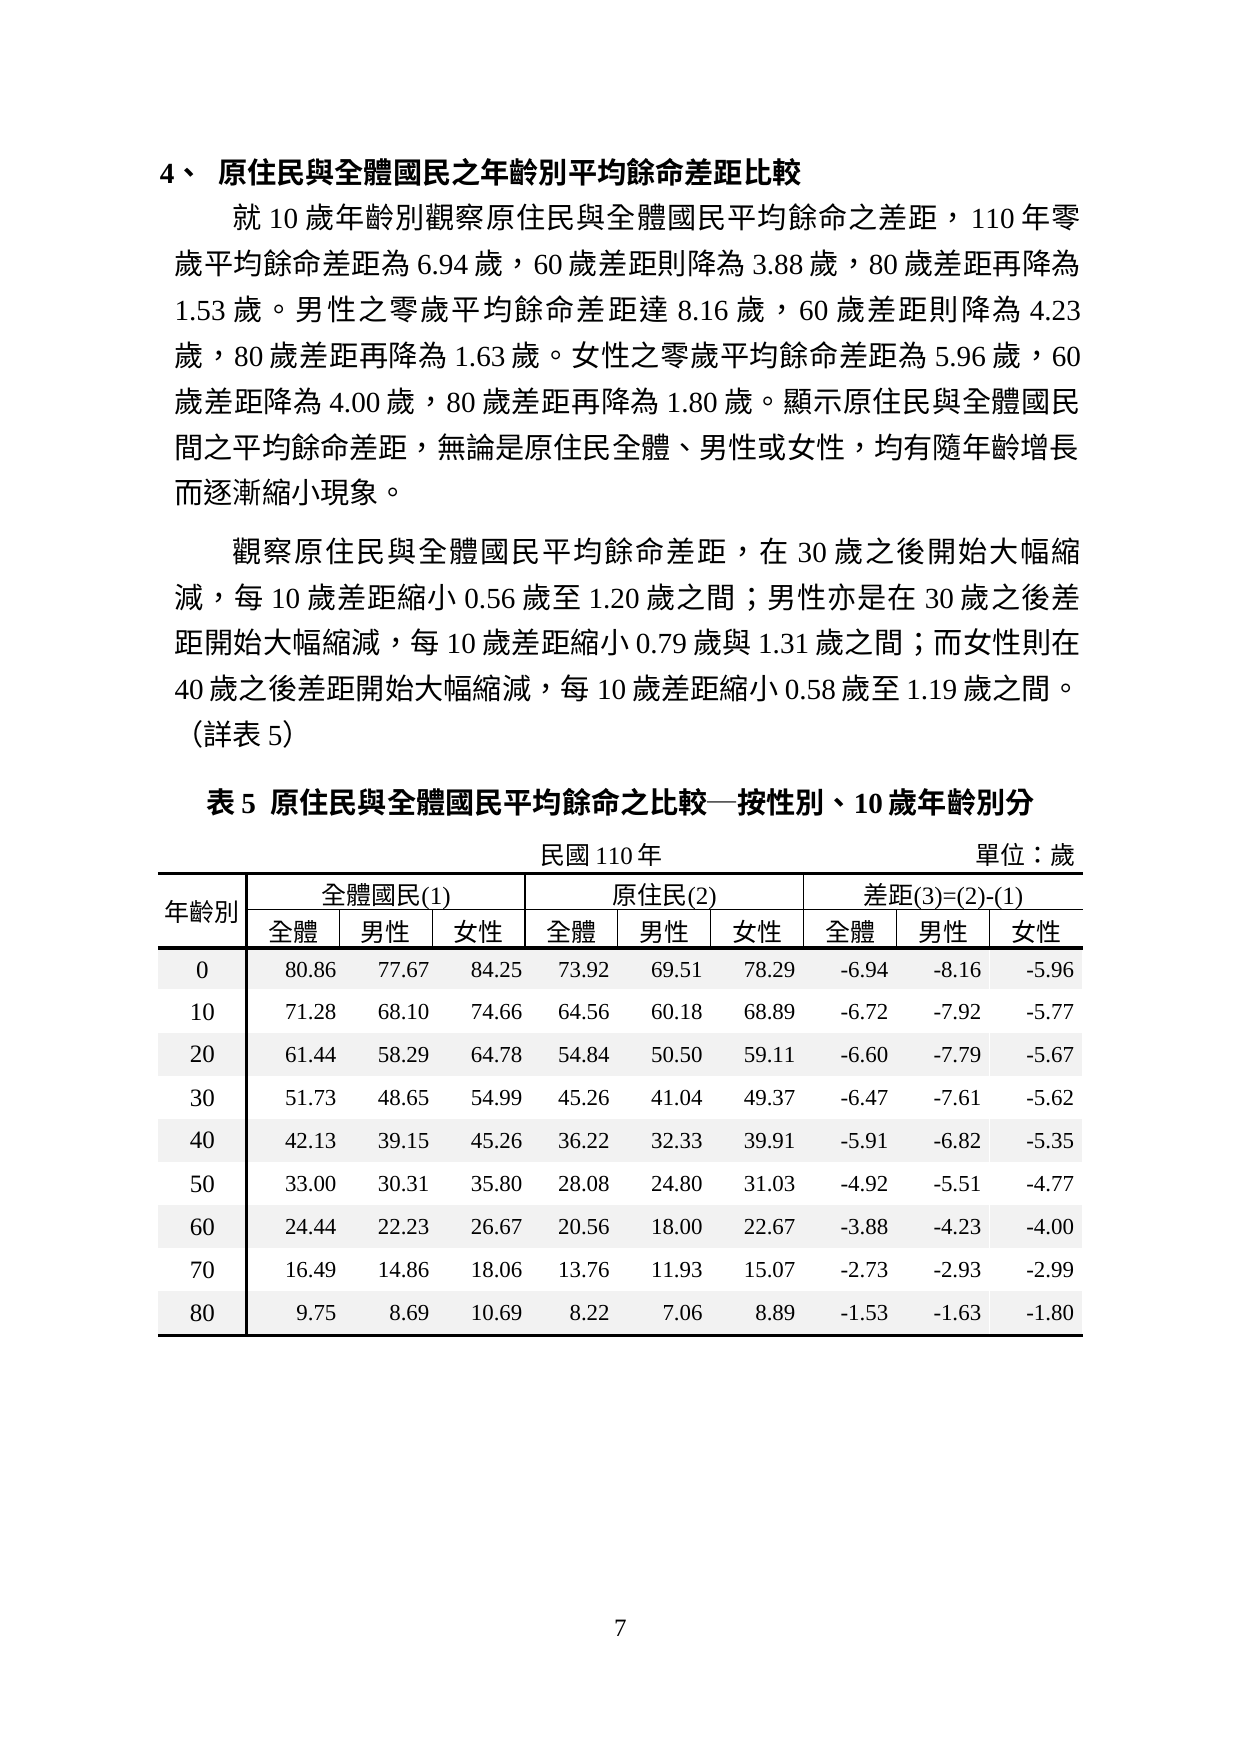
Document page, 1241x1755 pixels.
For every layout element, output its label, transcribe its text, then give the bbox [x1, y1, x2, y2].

text 就10歲年齡別觀察原住民與全體國民平均餘命之差距，110年零歲平均餘命差距為6.94歲，60歲差距則降為3.88歲，80歲差距再降為1.53歲。男性之零歲平均餘命差距達8.16歲，60歲差距則降為4.23歲，80歲差距再降為1.63歲。女性之零歲平均餘命差距為5.96歲，60歲差距降為4.00歲，80歲差距再降為1.80歲。顯示原住民與全體國民間之平均餘命差距，無論是原住民全體、男性或女性，均有隨年齡增長而逐漸縮小現象。 [174, 192, 1081, 513]
table_cell -5.51 [897, 1162, 989, 1204]
table_cell 男性 [340, 910, 432, 946]
table_cell 54.99 [432, 1076, 525, 1118]
table_cell -2.93 [897, 1248, 989, 1291]
table_cell 39.15 [339, 1119, 432, 1162]
table_cell 84.25 [432, 950, 525, 989]
table_header 全體國民(1) [248, 875, 524, 909]
table_cell -2.73 [804, 1248, 897, 1291]
table_cell 68.89 [711, 990, 804, 1032]
table_cell 9.75 [248, 1291, 339, 1334]
table_cell -6.60 [804, 1033, 897, 1076]
table_cell 45.26 [525, 1076, 618, 1118]
table_cell 18.00 [618, 1205, 711, 1248]
table_cell -1.80 [990, 1291, 1082, 1334]
table_cell -7.61 [897, 1076, 989, 1118]
table_cell 全體 [526, 910, 617, 946]
table_cell 11.93 [618, 1248, 711, 1291]
table_cell 50.50 [618, 1033, 711, 1076]
table_cell 8.69 [339, 1291, 432, 1334]
table_cell 70 [158, 1248, 245, 1291]
table_header 差距(3)=(2)-(1) [804, 875, 1082, 909]
table_cell 女性 [990, 910, 1082, 946]
table_cell 7.06 [618, 1291, 711, 1334]
table_cell 16.49 [248, 1248, 339, 1291]
table_cell 33.00 [248, 1162, 339, 1204]
table_cell -6.94 [804, 950, 897, 989]
table_cell 30.31 [339, 1162, 432, 1204]
table_cell 男性 [897, 910, 989, 946]
table_cell 36.22 [525, 1119, 618, 1162]
table_cell 42.13 [248, 1119, 339, 1162]
table_cell -3.88 [804, 1205, 897, 1248]
table_cell 30 [158, 1076, 245, 1118]
table_cell 18.06 [432, 1248, 525, 1291]
table_cell 58.29 [339, 1033, 432, 1076]
text 表5 原住民與全體國民平均餘命之比較─按性別、10歲年齡別分 [159, 780, 1081, 822]
table_cell -2.99 [990, 1248, 1082, 1291]
table_cell 20 [158, 1033, 245, 1076]
table_cell 39.91 [711, 1119, 804, 1162]
table_cell -4.00 [990, 1205, 1082, 1248]
table_cell 全體 [804, 910, 896, 946]
table_cell 14.86 [339, 1248, 432, 1291]
table_cell 64.78 [432, 1033, 525, 1076]
table_cell 77.67 [339, 950, 432, 989]
table_cell -5.96 [990, 950, 1082, 989]
table_cell -5.35 [990, 1119, 1082, 1162]
table_cell 51.73 [248, 1076, 339, 1118]
table_cell -4.23 [897, 1205, 989, 1248]
table_cell 59.11 [711, 1033, 804, 1076]
table_cell 61.44 [248, 1033, 339, 1076]
table_cell 10 [158, 990, 245, 1032]
table_cell -6.82 [897, 1119, 989, 1162]
table_cell 41.04 [618, 1076, 711, 1118]
table_cell 80 [158, 1291, 245, 1334]
table_cell 24.80 [618, 1162, 711, 1204]
table_cell 15.07 [711, 1248, 804, 1291]
table_cell 49.37 [711, 1076, 804, 1118]
table_cell 8.22 [525, 1291, 618, 1334]
table_cell 24.44 [248, 1205, 339, 1248]
table_cell 32.33 [618, 1119, 711, 1162]
table_cell -5.91 [804, 1119, 897, 1162]
table_cell 22.67 [711, 1205, 804, 1248]
table_cell -4.92 [804, 1162, 897, 1204]
table_header 年齡別 [158, 875, 245, 946]
table_cell 0 [158, 950, 245, 989]
table_cell 54.84 [525, 1033, 618, 1076]
table_cell 13.76 [525, 1248, 618, 1291]
table_cell 31.03 [711, 1162, 804, 1204]
table_cell 40 [158, 1119, 245, 1162]
text 民國110年 單位：歲 [159, 834, 1075, 872]
table_cell 78.29 [711, 950, 804, 989]
table_cell 60.18 [618, 990, 711, 1032]
table_cell 74.66 [432, 990, 525, 1032]
table_cell 64.56 [525, 990, 618, 1032]
table_cell -4.77 [990, 1162, 1082, 1204]
table_cell -6.47 [804, 1076, 897, 1118]
table_cell 女性 [711, 910, 803, 946]
table_cell -1.63 [897, 1291, 989, 1334]
table_cell -5.67 [990, 1033, 1082, 1076]
table_cell 71.28 [248, 990, 339, 1032]
table_cell 60 [158, 1205, 245, 1248]
table_cell 69.51 [618, 950, 711, 989]
table_cell 男性 [618, 910, 710, 946]
table_cell 80.86 [248, 950, 339, 989]
table_cell 全體 [248, 910, 339, 946]
table_cell -7.79 [897, 1033, 989, 1076]
table_cell 28.08 [525, 1162, 618, 1204]
table_cell -5.77 [990, 990, 1082, 1032]
table_cell 22.23 [339, 1205, 432, 1248]
table_cell 48.65 [339, 1076, 432, 1118]
table_cell 35.80 [432, 1162, 525, 1204]
table_cell -1.53 [804, 1291, 897, 1334]
table_cell 女性 [433, 910, 524, 946]
list 原住民與全體國民之年齡別平均餘命差距比較 [159, 150, 1081, 192]
table_cell 68.10 [339, 990, 432, 1032]
table_cell 8.89 [711, 1291, 804, 1334]
table_cell -7.92 [897, 990, 989, 1032]
table_cell 26.67 [432, 1205, 525, 1248]
table_header 原住民(2) [526, 875, 803, 909]
table_cell 10.69 [432, 1291, 525, 1334]
text 觀察原住民與全體國民平均餘命差距，在30歲之後開始大幅縮減，每10歲差距縮小0.56歲至1.20歲之間；男性亦是在30歲之後差距開始大幅縮減，每10歲差距縮小0.79歲與1.31歲之間；而女性則在40歲之後差距開始大幅縮減，每10歲差距縮小0.58歲至1.19歲之間。（詳表5） [174, 526, 1081, 755]
table_cell -6.72 [804, 990, 897, 1032]
table_cell 45.26 [432, 1119, 525, 1162]
table_cell 50 [158, 1162, 245, 1204]
table_cell 20.56 [525, 1205, 618, 1248]
table_cell -8.16 [897, 950, 989, 989]
table_cell 73.92 [525, 950, 618, 989]
table_cell -5.62 [990, 1076, 1082, 1118]
